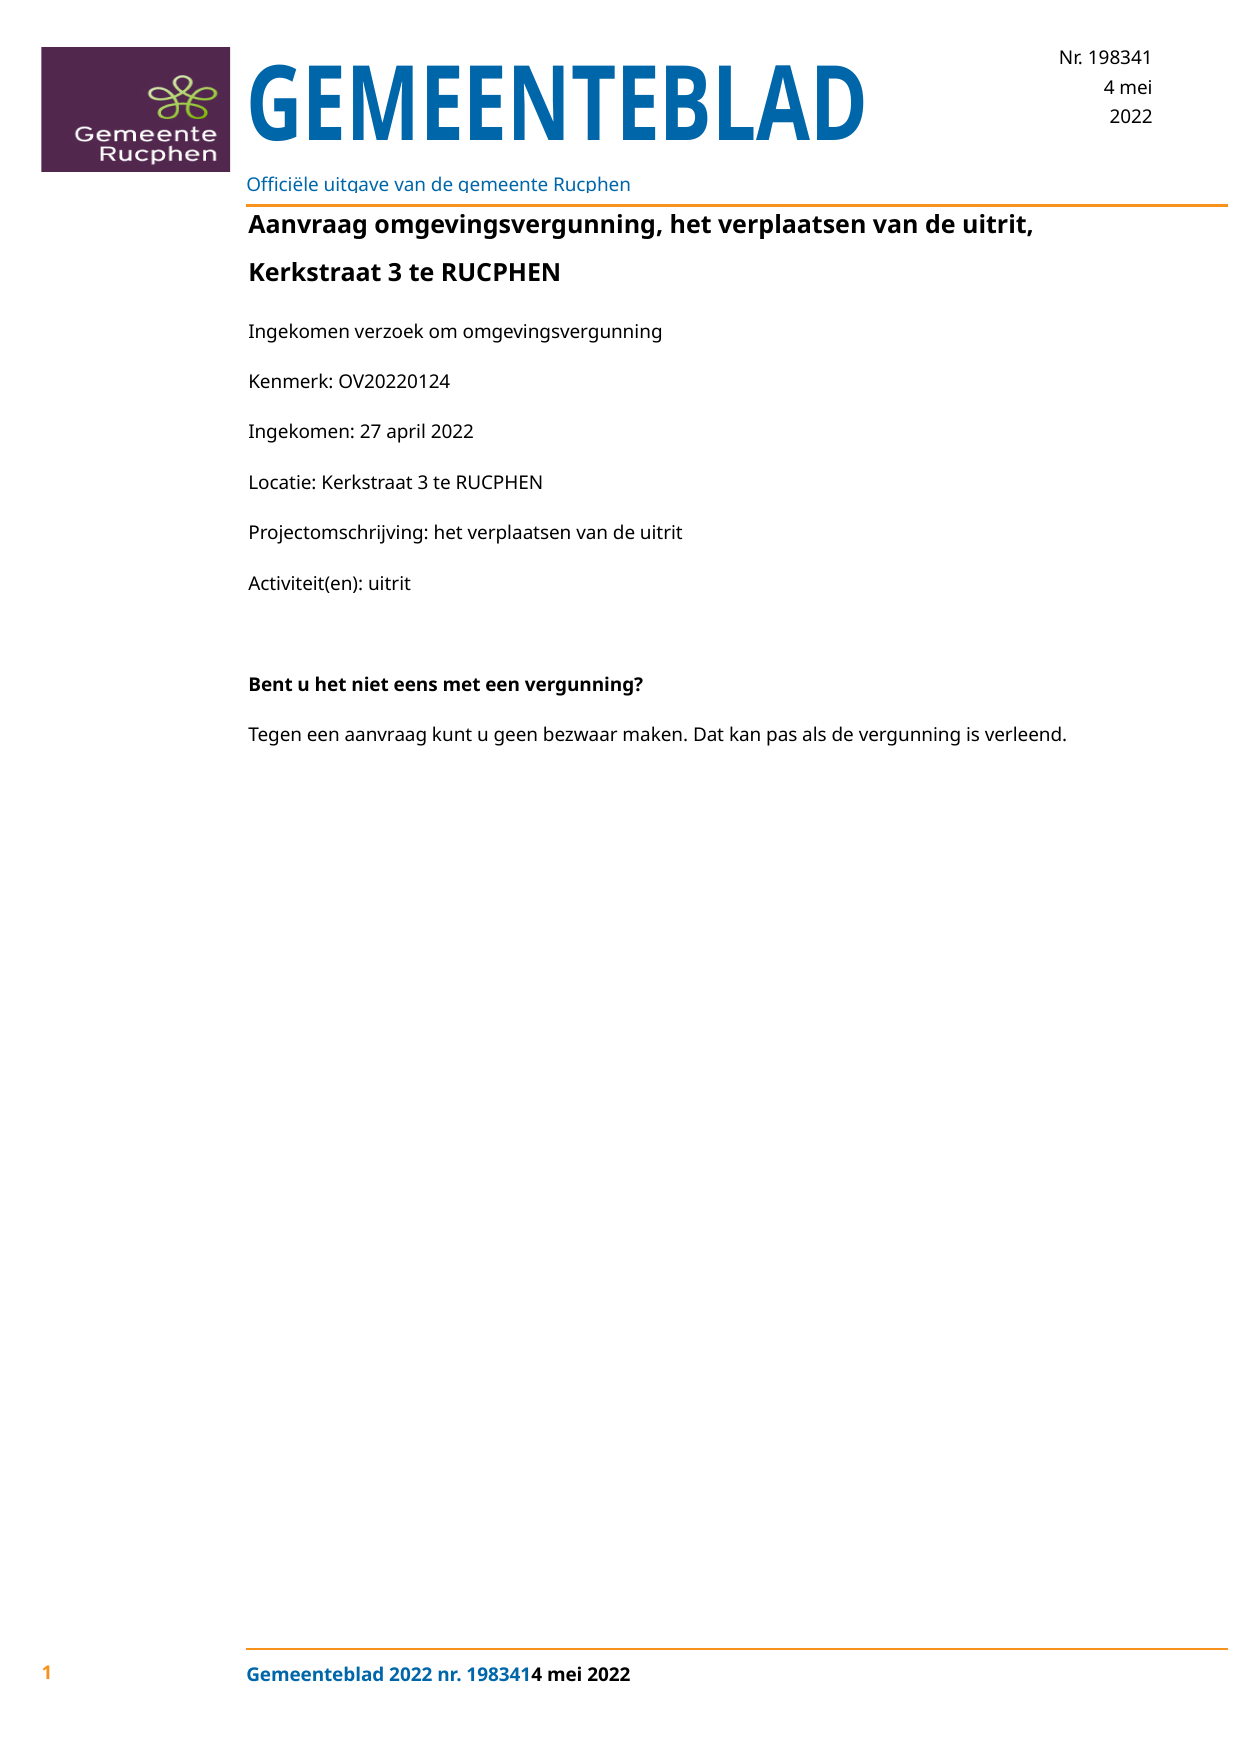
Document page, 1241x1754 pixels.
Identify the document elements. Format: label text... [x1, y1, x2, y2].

text Projectomschrijving: het verplaatsen van de uitrit [248, 519, 1152, 545]
text Bent u het niet eens met een vergunning? [248, 671, 1152, 697]
text Locatie: Kerkstraat 3 te RUCPHEN [248, 469, 1152, 495]
text Kenmerk: OV20220124 [248, 368, 1152, 394]
text Ingekomen verzoek om omgevingsvergunning [248, 318, 1152, 344]
picture [41, 47, 231, 172]
text Aanvraag omgevingsvergunning, het verplaatsen van de uitrit, Kerkstraat 3 te RUCPHEN [248, 207, 1152, 288]
text Tegen een aanvraag kunt u geen bezwaar maken. Dat kan pas als de vergunning is verleend. [248, 721, 1152, 747]
text Activiteit(en): uitrit [248, 570, 1152, 596]
text Ingekomen: 27 april 2022 [248, 419, 1152, 444]
